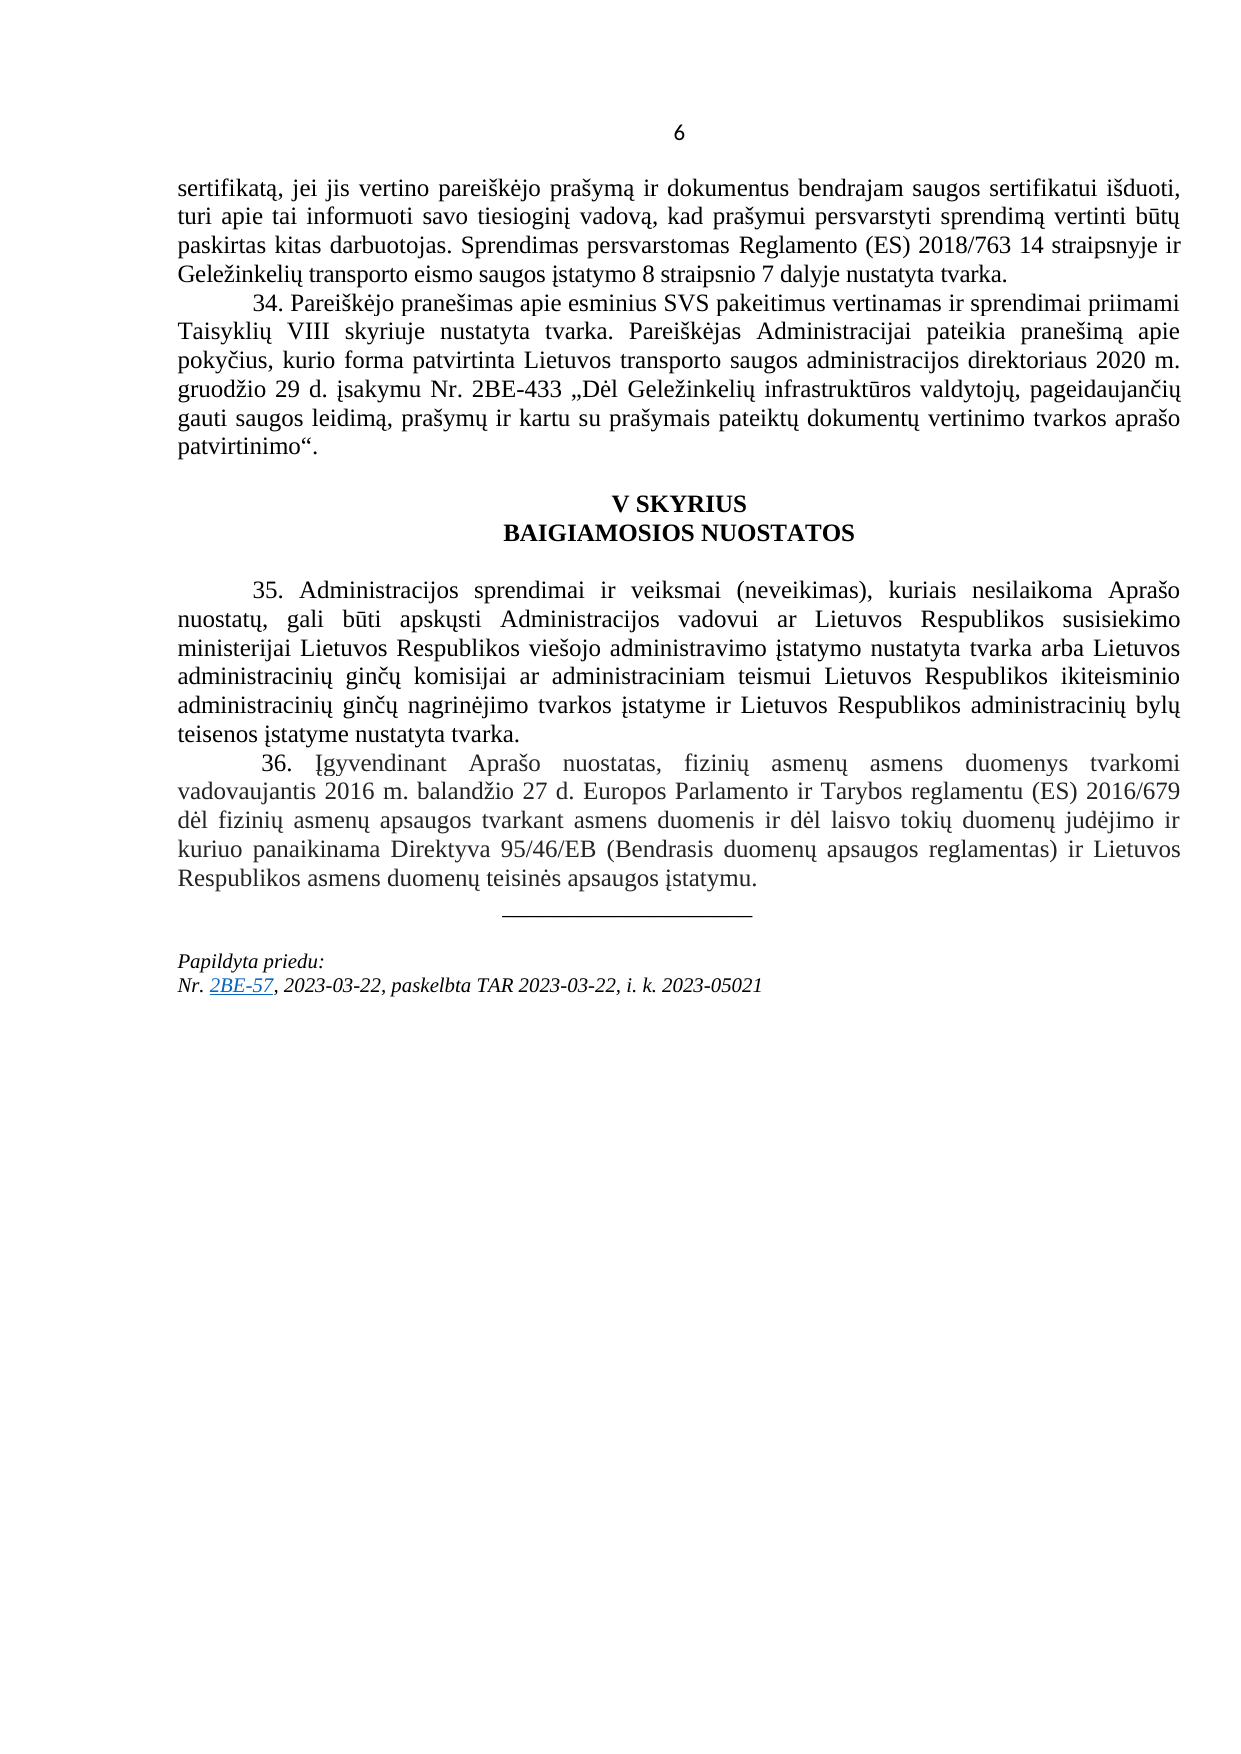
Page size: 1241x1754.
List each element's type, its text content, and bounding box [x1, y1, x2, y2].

text BAIGIAMOSIOS NUOSTATOS [177, 518, 1181, 546]
text V SKYRIUS [177, 489, 1181, 518]
text Papildyta priedu: [177, 949, 1181, 973]
text sertifikatą, jei jis vertino pareiškėjo prašymą ir dokumentus bendrajam saugos sertifikatui išduoti, turi apie tai informuoti savo tiesioginį vadovą, kad prašymui persvarstyti sprendimą vertinti būtų paskirtas kitas darbuotojas. Sprendimas persvarstomas Reglamento (ES) 2018/763 14 straipsnyje ir Geležinkelių transporto eismo saugos įstatymo 8 straipsnio 7 dalyje nustatyta tvarka. [177, 173, 1181, 288]
text Nr. 2BE-57, 2023-03-22, paskelbta TAR 2023-03-22, i. k. 2023-05021 [177, 973, 1181, 997]
text 35. Administracijos sprendimai ir veiksmai (neveikimas), kuriais nesilaikoma Aprašo nuostatų, gali būti apskųsti Administracijos vadovui ar Lietuvos Respublikos susisiekimo ministerijai Lietuvos Respublikos viešojo administravimo įstatymo nustatyta tvarka arba Lietuvos administracinių ginčų komisijai ar administraciniam teismui Lietuvos Respublikos ikiteisminio administracinių ginčų nagrinėjimo tvarkos įstatyme ir Lietuvos Respublikos administracinių bylų teisenos įstatyme nustatyta tvarka. [177, 575, 1181, 748]
text 34. Pareiškėjo pranešimas apie esminius SVS pakeitimus vertinamas ir sprendimai priimami Taisyklių VIII skyriuje nustatyta tvarka. Pareiškėjas Administracijai pateikia pranešimą apie pokyčius, kurio forma patvirtinta Lietuvos transporto saugos administracijos direktoriaus 2020 m. gruodžio 29 d. įsakymu Nr. 2BE-433 „Dėl Geležinkelių infrastruktūros valdytojų, pageidaujančių gauti saugos leidimą, prašymų ir kartu su prašymais pateiktų dokumentų vertinimo tvarkos aprašo patvirtinimo“. [177, 288, 1181, 460]
text 36. Įgyvendinant Aprašo nuostatas, fizinių asmenų asmens duomenys tvarkomi vadovaujantis 2016 m. balandžio 27 d. Europos Parlamento ir Tarybos reglamentu (ES) 2016/679 dėl fizinių asmenų apsaugos tvarkant asmens duomenis ir dėl laisvo tokių duomenų judėjimo ir kuriuo panaikinama Direktyva 95/46/EB (Bendrasis duomenų apsaugos reglamentas) ir Lietuvos Respublikos asmens duomenų teisinės apsaugos įstatymu. [177, 748, 1181, 891]
text ____________________ [177, 891, 1181, 920]
